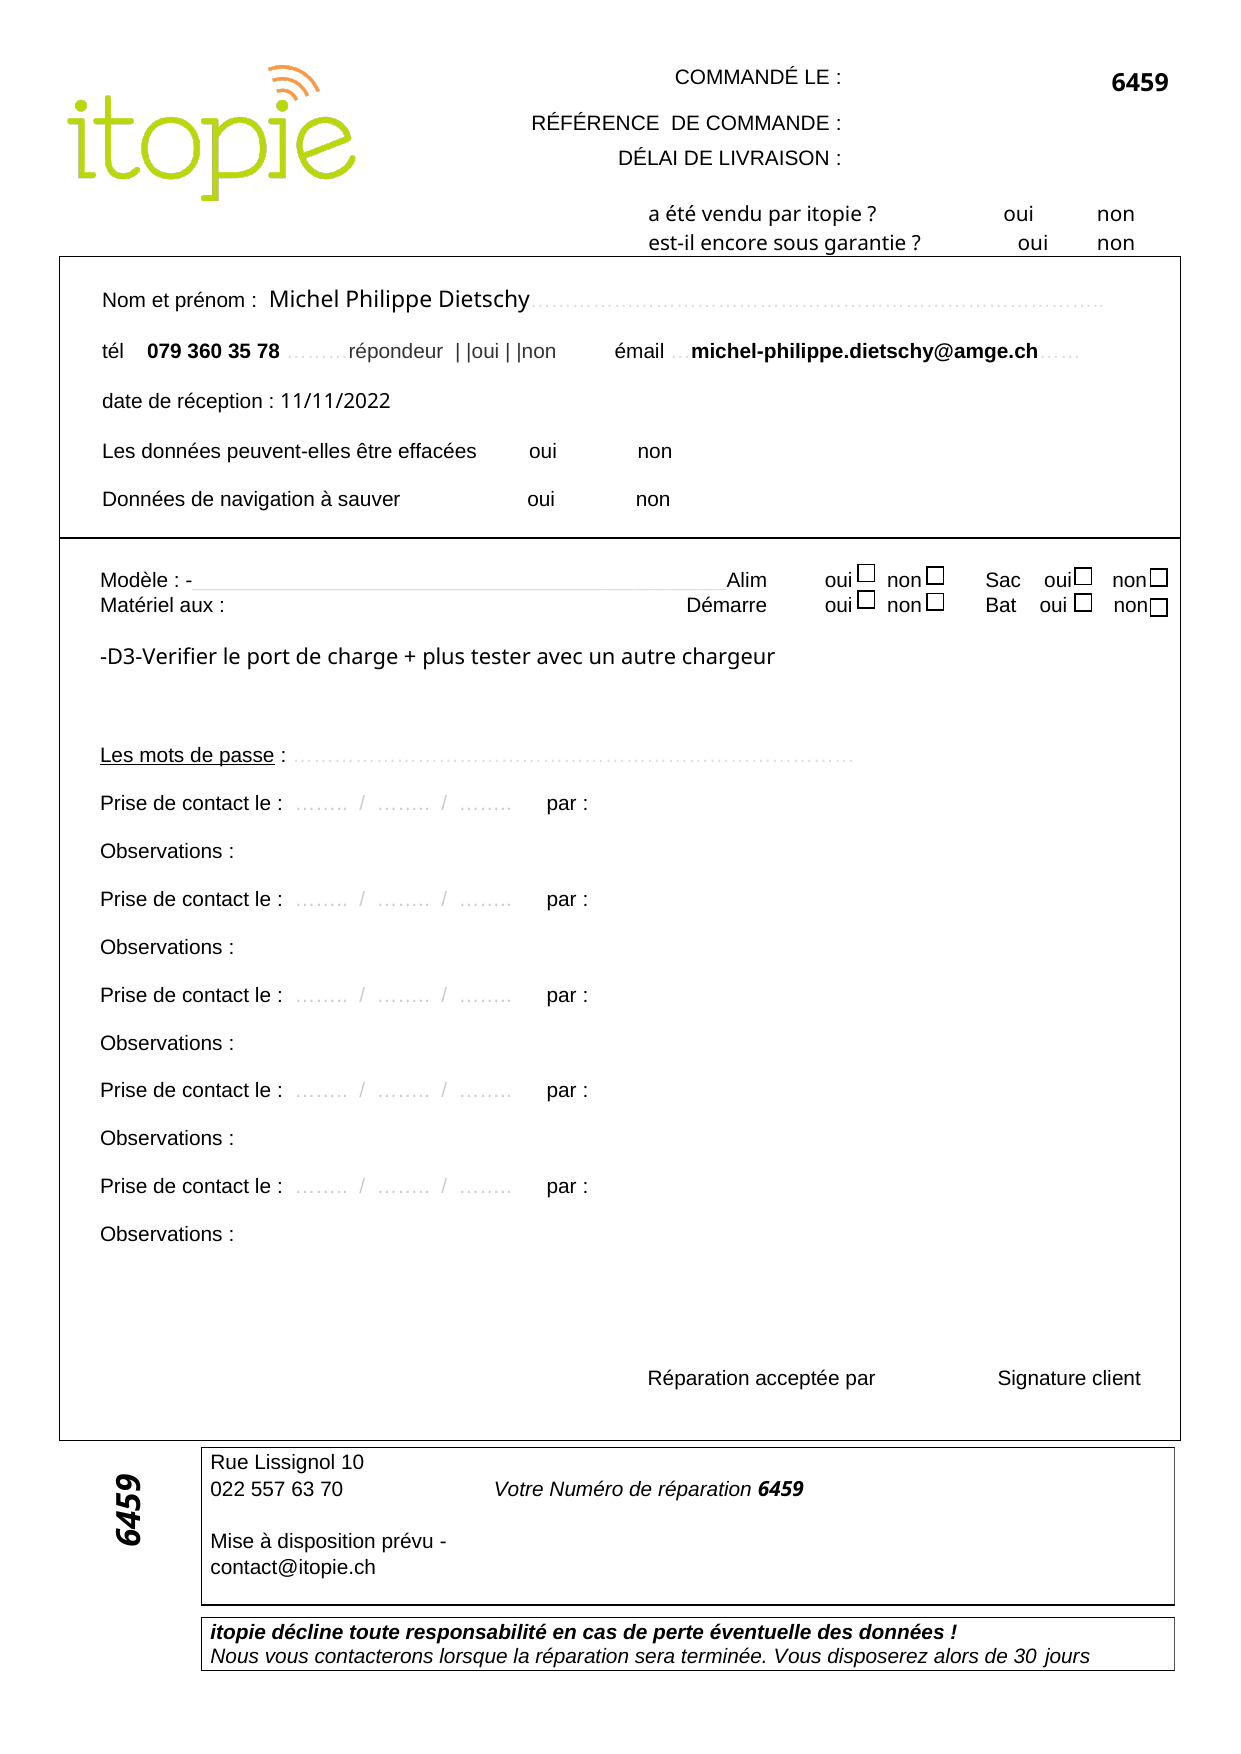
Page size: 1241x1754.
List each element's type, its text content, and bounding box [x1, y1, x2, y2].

table_header 6459 [847, 59, 1180, 104]
text Observations : [60, 931, 1180, 958]
text Matériel aux : Démarre oui non Bat oui non [60, 590, 1180, 617]
text Les mots de passe : ……………………………………………………………………… [60, 740, 1180, 767]
text Modèle : - Alim oui non Sac oui non [948, 562, 1180, 590]
table_cell [847, 105, 1180, 140]
text Prise de contact le : …….. / …….. / …….. par : [60, 788, 1180, 815]
text Observations : [60, 1123, 1180, 1150]
table_header COMMANDÉ LE : [490, 59, 847, 104]
text Modèle : - Alim oui non Sac oui non [879, 562, 925, 590]
text Prise de contact le : …….. / …….. / …….. par : [60, 1171, 1180, 1198]
text date de réception : 11/11/2022 [60, 383, 1180, 415]
text -D3-Verifier le port de charge + plus tester avec un autre chargeur [60, 638, 1180, 671]
text Modèle : - Alim oui non Sac oui non [60, 562, 856, 590]
table_cell itopie décline toute responsabilité en cas de perte éventuelle des données ! Nous vous contacterons lorsque la réparation sera terminée. Vous disposerez alors de 30 jours [195, 1611, 1180, 1677]
text Observations : [60, 1219, 1180, 1246]
text a été vendu par itopie ? oui non [59, 199, 1181, 228]
table_cell RÉFÉRENCE DE COMMANDE : [490, 105, 847, 140]
text Prise de contact le : …….. / …….. / …….. par : [60, 883, 1180, 911]
text Les données peuvent-elles être effacées oui non [60, 436, 1180, 463]
text Observations : [60, 1027, 1180, 1054]
table_header 6459 [59, 1441, 195, 1677]
table_header Rue Lissignol 10 022 557 63 70 Votre Numéro de réparation 6459 Mise à disposition prévu - contact@itopie.ch [195, 1441, 1180, 1611]
picture [67, 65, 356, 201]
text Observations : [60, 836, 1180, 863]
text Données de navigation à sauver oui non [60, 484, 1180, 511]
table_cell DÉLAI DE LIVRAISON : [490, 140, 847, 175]
text Réparation acceptée par Signature client [60, 1363, 1180, 1390]
text Prise de contact le : …….. / …….. / …….. par : [60, 1075, 1180, 1102]
text Prise de contact le : …….. / …….. / …….. par : [60, 979, 1180, 1006]
text est-il encore sous garantie ? oui non [59, 228, 1181, 256]
text Nom et prénom : Michel Philippe Dietschy……………………………………………………………………….. [60, 280, 1180, 314]
text tél 079 360 35 78 ………répondeur | |oui | |non émail …michel-philippe.dietschy@amge.ch…… [60, 335, 1180, 362]
table_cell [847, 140, 1180, 175]
